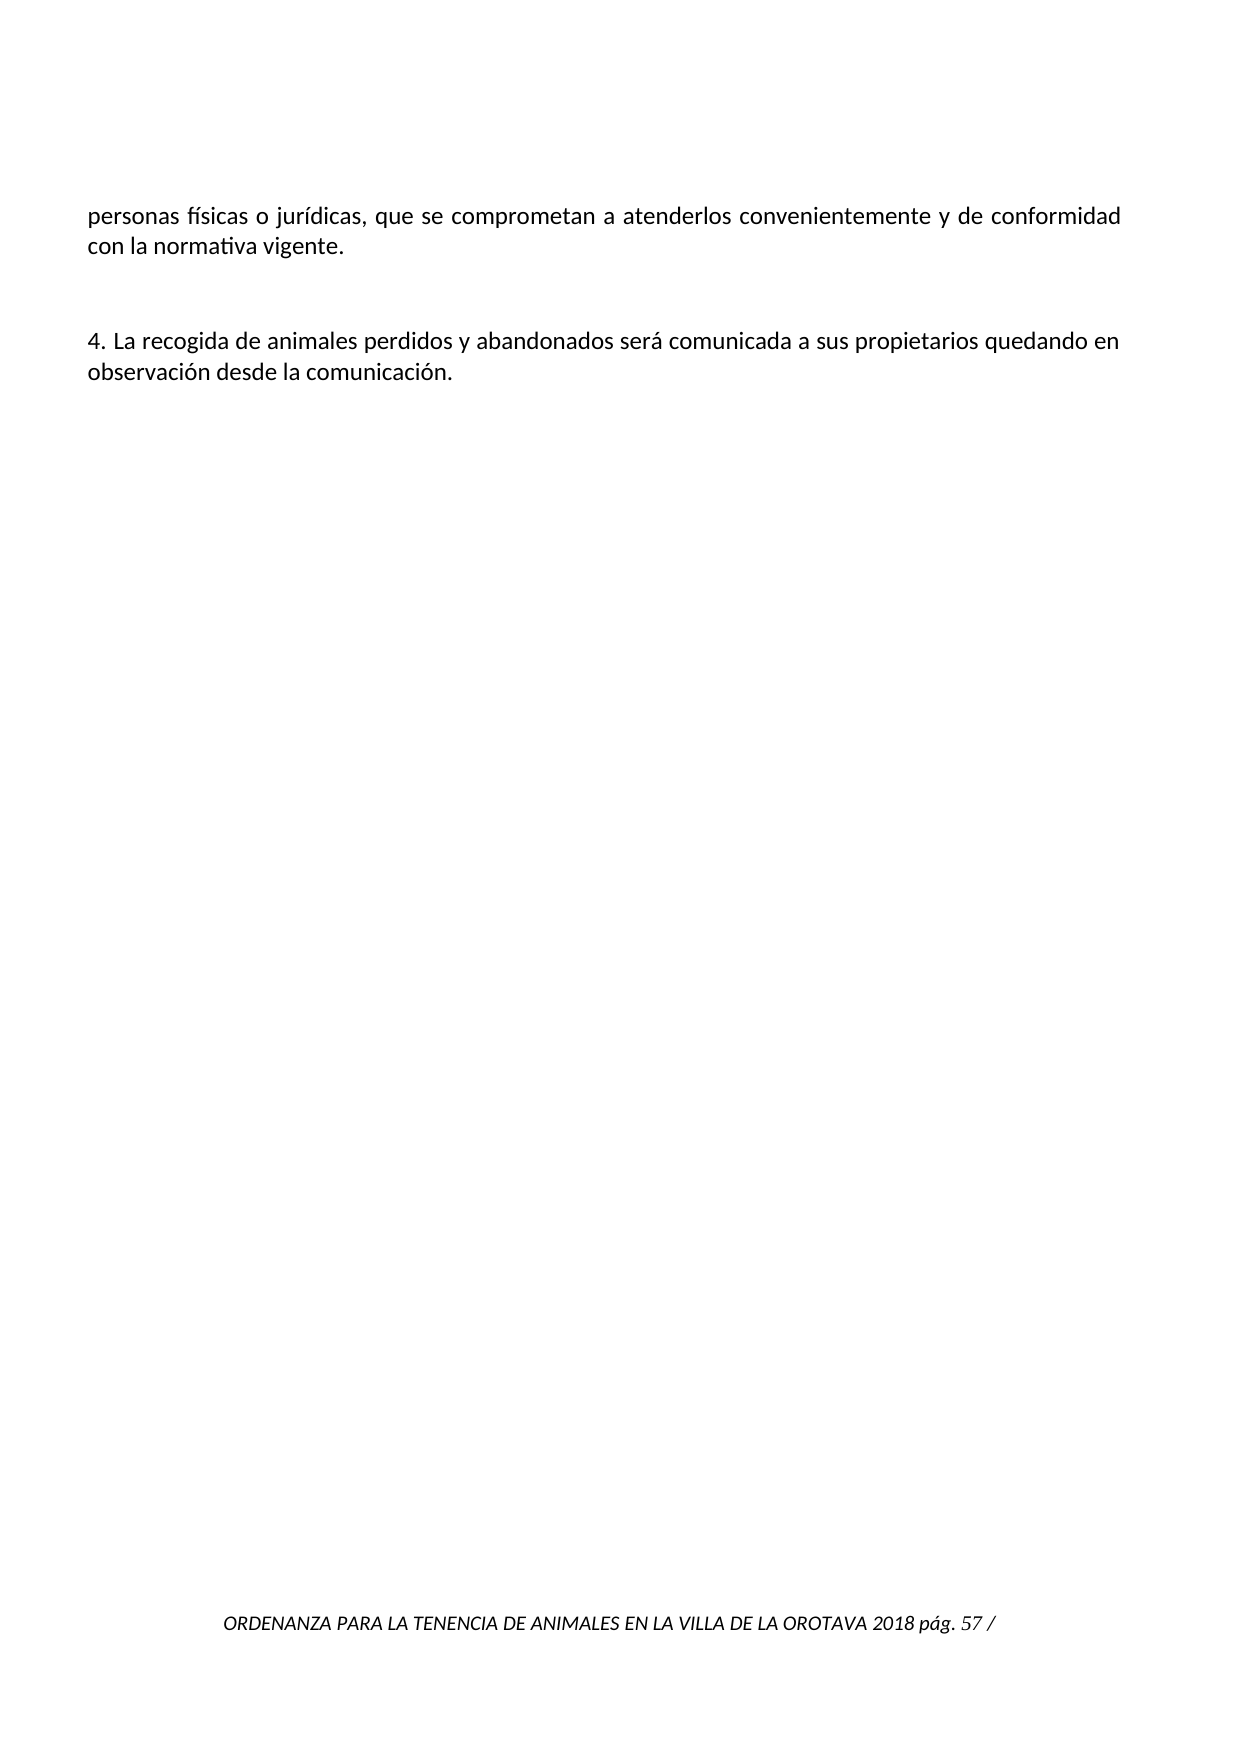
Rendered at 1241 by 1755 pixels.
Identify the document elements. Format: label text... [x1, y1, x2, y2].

list personas físicas o jurídicas, que se comprometan a atenderlos convenientemente y de conformidad con la normativa vigente. [87, 200, 1123, 261]
list La recogida de animales perdidos y abandonados será comunicada a sus propietarios quedando en observación desde la comunicación. [87, 325, 1122, 386]
